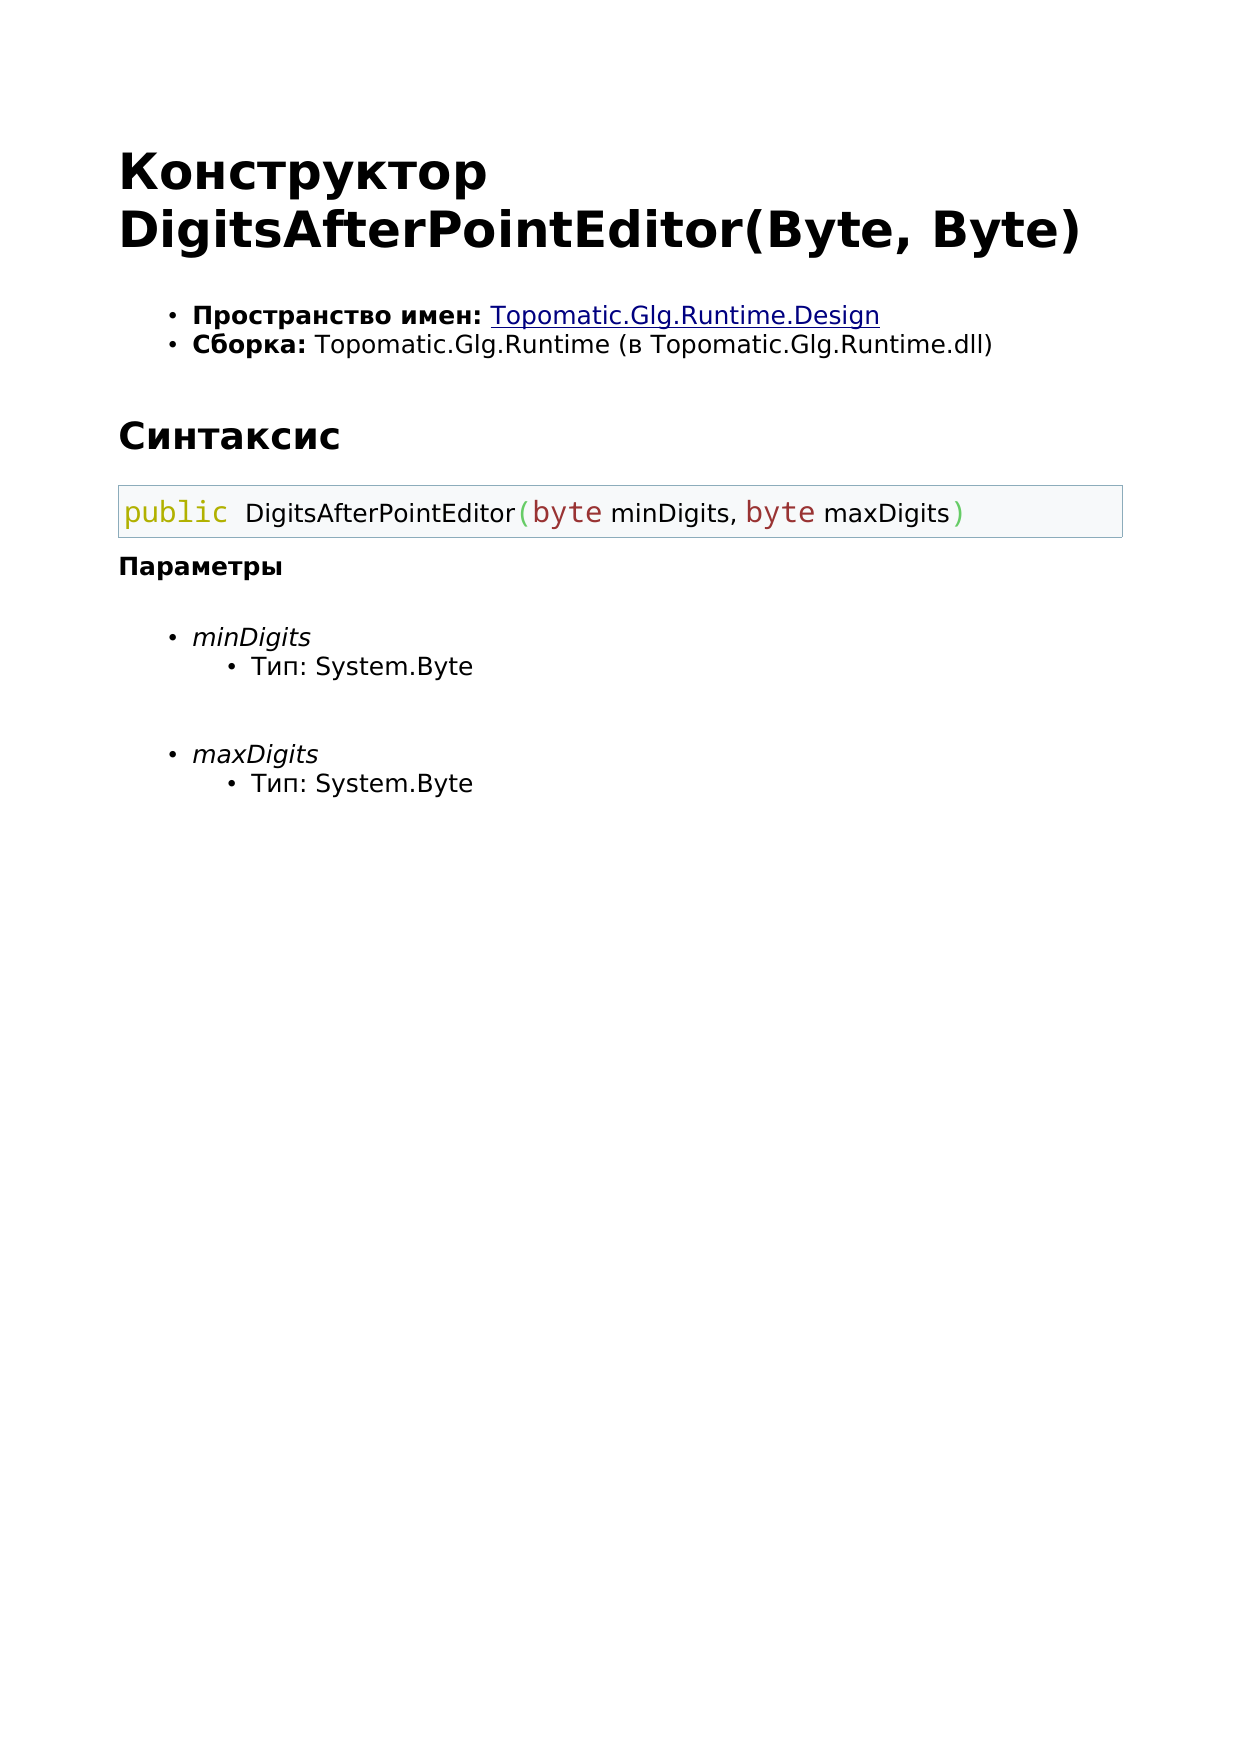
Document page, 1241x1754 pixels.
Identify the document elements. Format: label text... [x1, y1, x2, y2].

subtitle Синтаксис [118, 414, 1122, 458]
table_header public DigitsAfterPointEditor(byte minDigits, byte maxDigits) [119, 486, 1122, 537]
list maxDigits [177, 740, 1122, 769]
subtitle Конструктор DigitsAfterPointEditor(Byte, Byte) [118, 143, 1122, 259]
list Пространство имен: Topomatic.Glg.Runtime.Design [177, 302, 1122, 331]
text Параметры [118, 552, 1122, 581]
list minDigits [177, 623, 1122, 652]
list Тип: System.Byte [236, 769, 1122, 798]
list Сборка: Topomatic.Glg.Runtime (в Topomatic.Glg.Runtime.dll) [177, 331, 1122, 360]
list Тип: System.Byte [236, 652, 1122, 681]
